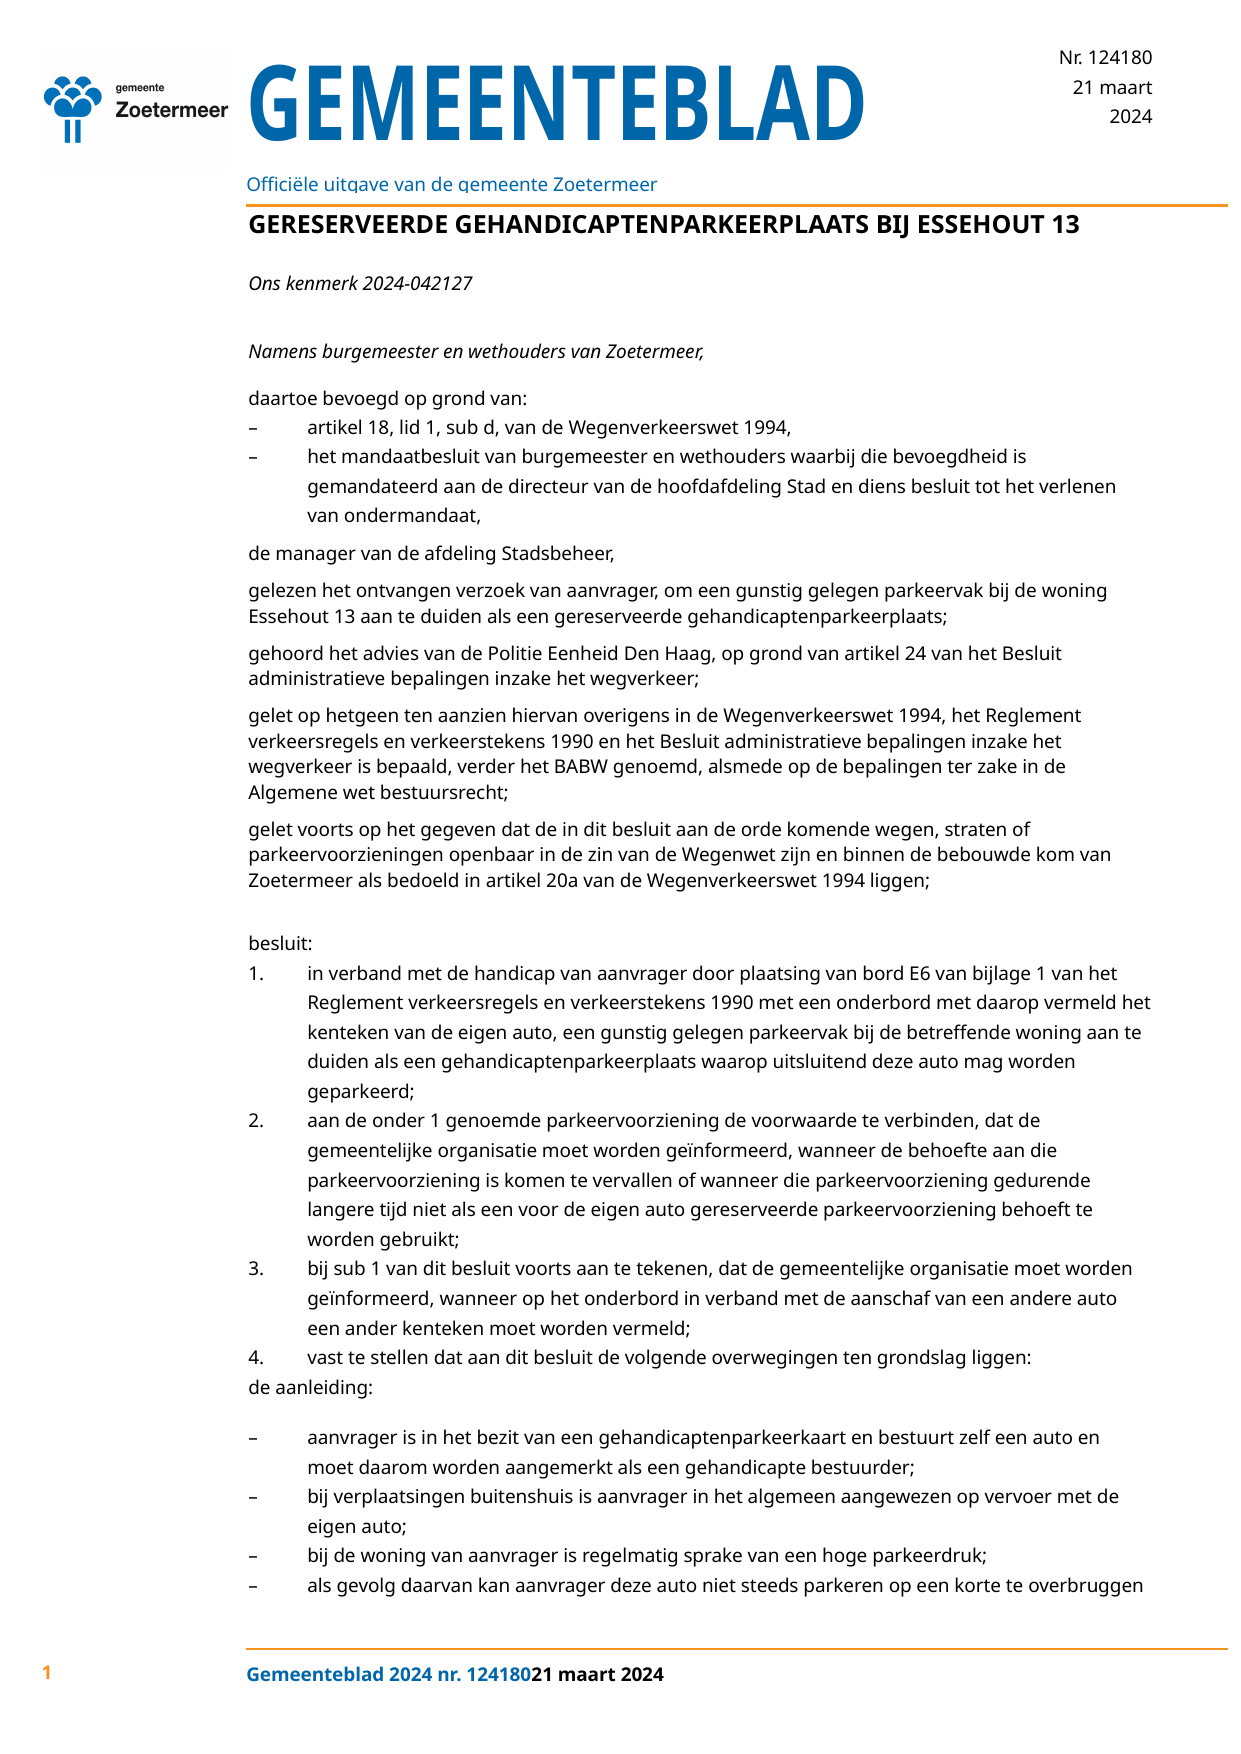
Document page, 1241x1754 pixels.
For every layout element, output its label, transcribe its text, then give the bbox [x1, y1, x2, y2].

text de manager van de afdeling Stadsbeheer, [248, 541, 1152, 566]
list bij sub 1 van dit besluit voorts aan te tekenen, dat de gemeentelijke organisatie moet worden geïnformeerd, wanneer op het onderbord in verband met de aanschaf van een andere auto een ander kenteken moet worden vermeld; [248, 1256, 1152, 1340]
text gelezen het ontvangen verzoek van aanvrager, om een gunstig gelegen parkeervak bij de woning Essehout 13 aan te duiden als een gereserveerde gehandicaptenparkeerplaats; [248, 577, 1152, 629]
text besluit: [248, 930, 1152, 956]
list artikel 18, lid 1, sub d, van de Wegenverkeerswet 1994, [248, 414, 1152, 440]
list aanvrager is in het bezit van een gehandicaptenparkeerkaart en bestuurt zelf een auto en moet daarom worden aangemerkt als een gehandicapte bestuurder; [248, 1424, 1152, 1479]
list in verband met de handicap van aanvrager door plaatsing van bord E6 van bijlage 1 van het Reglement verkeersregels en verkeerstekens 1990 met een onderbord met daarop vermeld het kenteken van de eigen auto, een gunstig gelegen parkeervak bij de betreffende woning aan te duiden als een gehandicaptenparkeerplaats waarop uitsluitend deze auto mag worden geparkeerd; [248, 960, 1152, 1104]
text daartoe bevoegd op grond van: [248, 386, 1152, 411]
text GERESERVEERDE GEHANDICAPTENPARKEERPLAATS BIJ ESSEHOUT 13 [248, 207, 1152, 241]
text gehoord het advies van de Politie Eenheid Den Haag, op grond van artikel 24 van het Besluit administratieve bepalingen inzake het wegverkeer; [248, 640, 1152, 691]
text gelet op hetgeen ten aanzien hiervan overigens in de Wegenverkeerswet 1994, het Reglement verkeersregels en verkeerstekens 1990 en het Besluit administratieve bepalingen inzake het wegverkeer is bepaald, verder het BABW genoemd, alsmede op de bepalingen ter zake in de Algemene wet bestuursrecht; [248, 702, 1152, 805]
text gelet voorts op het gegeven dat de in dit besluit aan de orde komende wegen, straten of parkeervoorzieningen openbaar in de zin van de Wegenwet zijn en binnen de bebouwde kom van Zoetermeer als bedoeld in artikel 20a van de Wegenverkeerswet 1994 liggen; [248, 816, 1152, 893]
list bij de woning van aanvrager is regelmatig sprake van een hoge parkeerdruk; [248, 1543, 1152, 1568]
list aan de onder 1 genoemde parkeervoorziening de voorwaarde te verbinden, dat de gemeentelijke organisatie moet worden geïnformeerd, wanneer de behoefte aan die parkeervoorziening is komen te vervallen of wanneer die parkeervoorziening gedurende langere tijd niet als een voor de eigen auto gereserveerde parkeervoorziening behoeft te worden gebruikt; [248, 1108, 1152, 1252]
list bij verplaatsingen buitenshuis is aanvrager in het algemeen aangewezen op vervoer met de eigen auto; [248, 1483, 1152, 1539]
list het mandaatbesluit van burgemeester en wethouders waarbij die bevoegdheid is gemandateerd aan de directeur van de hoofdafdeling Stad en diens besluit tot het verlenen van ondermandaat, [248, 443, 1152, 528]
picture [41, 47, 231, 172]
list vast te stellen dat aan dit besluit de volgende overwegingen ten grondslag liggen: [248, 1344, 1152, 1370]
text de aanleiding: [248, 1374, 1152, 1399]
text Namens burgemeester en wethouders van Zoetermeer, [248, 338, 1152, 364]
list als gevolg daarvan kan aanvrager deze auto niet steeds parkeren op een korte te overbruggen [248, 1572, 1152, 1598]
text Ons kenmerk 2024-042127 [248, 270, 1152, 296]
